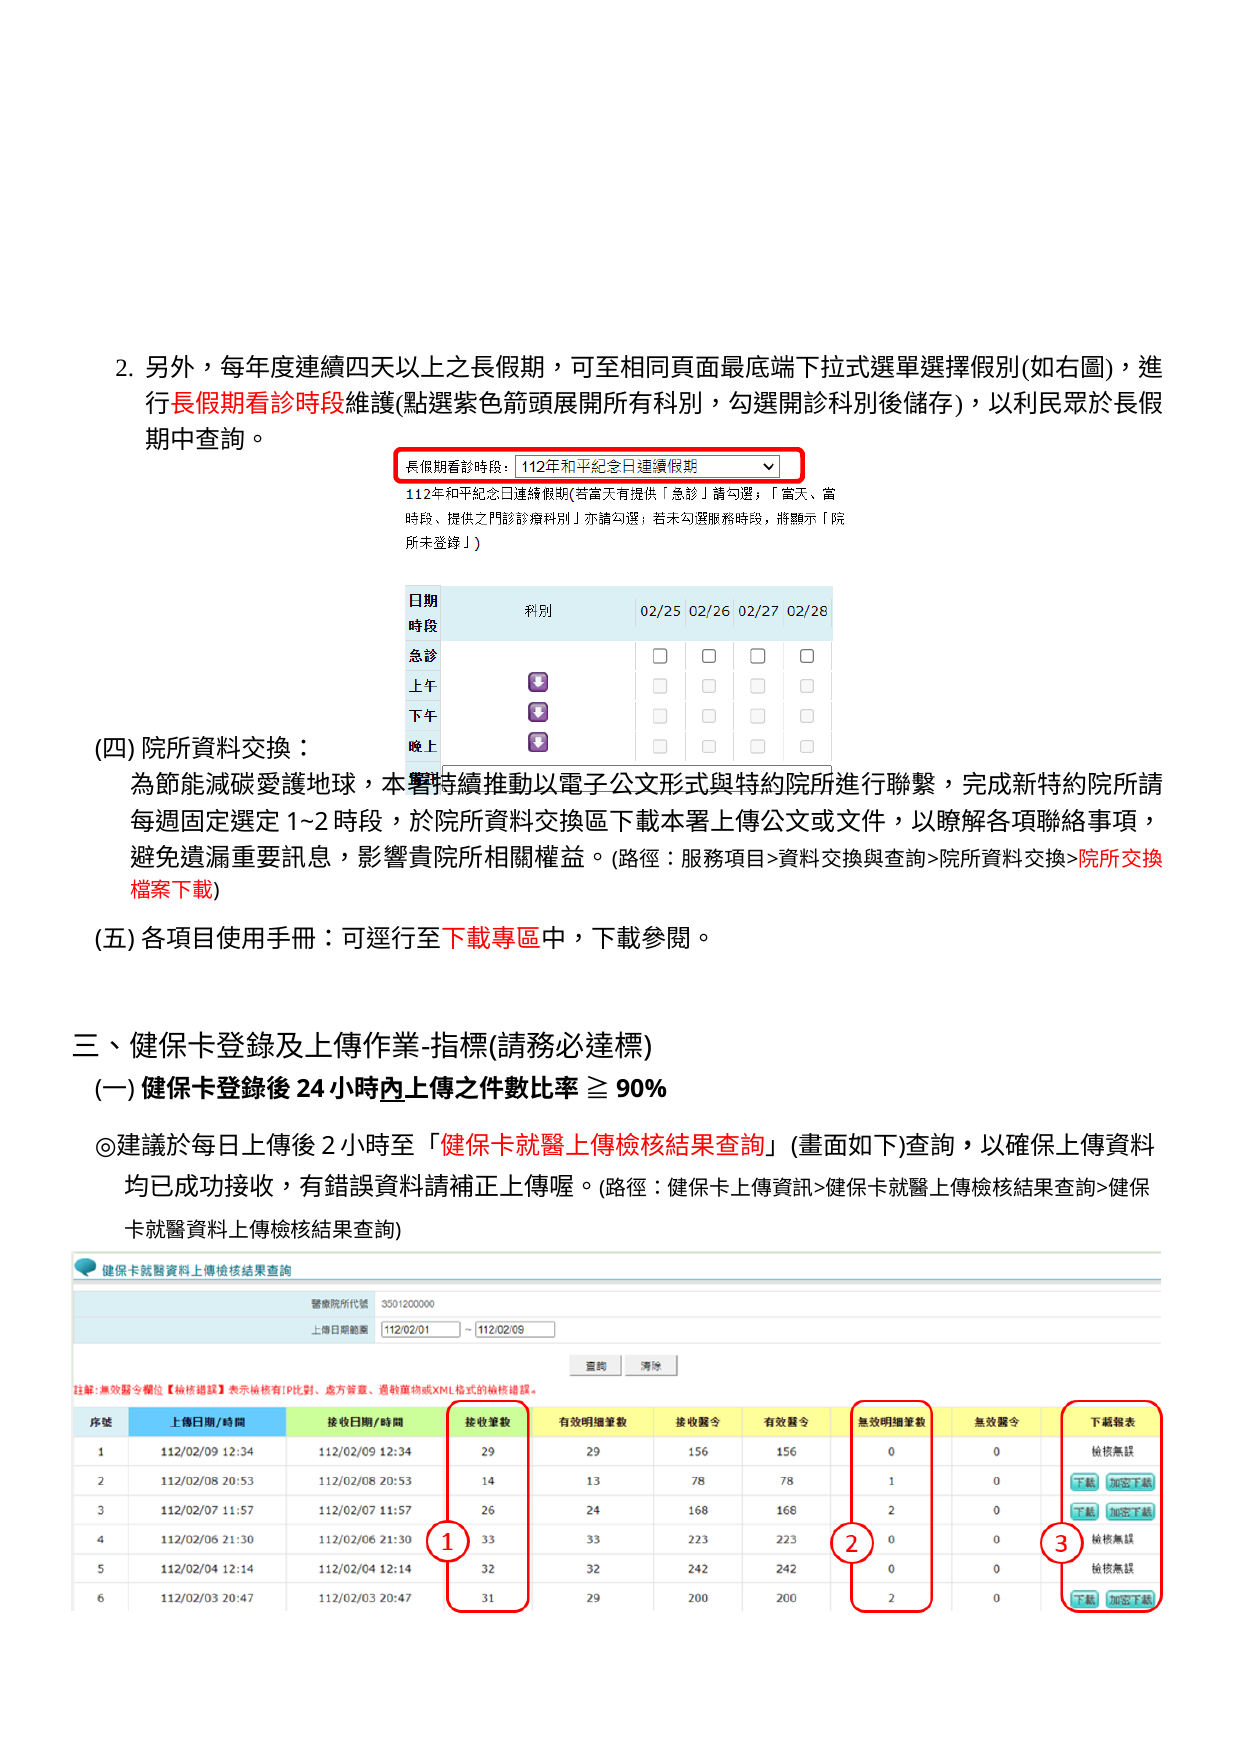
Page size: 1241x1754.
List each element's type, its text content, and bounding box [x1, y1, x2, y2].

text 三、健保卡登錄及上傳作業-指標(請務必達標) [71, 1023, 1163, 1064]
text ◎建議於每日上傳後2小時至「健保卡就醫上傳檢核結果查詢」(畫面如下)查詢，以確保上傳資料均已成功接收，有錯誤資料請補正上傳喔。(路徑：健保卡上傳資訊>健保卡就醫上傳檢核結果查詢>健保卡就醫資料上傳檢核結果查詢) [94, 1121, 1163, 1246]
text [848, 729, 1163, 765]
text 為節能減碳愛護地球，本署持續推動以電子公文形式與特約院所進行聯繫，完成新特約院所請每週固定選定1~2時段，於院所資料交換區下載本署上傳公文或文件，以瞭解各項聯絡事項，避免遺漏重要訊息，影響貴院所相關權益。(路徑：服務項目>資料交換與查詢>院所資料交換>院所交換檔案下載) [130, 765, 1163, 904]
text (一) 健保卡登錄後24小時內上傳之件數比率 ≧ 90% [94, 1064, 1163, 1106]
text (四) 院所資料交換： [94, 729, 395, 765]
text (五) 各項目使用手冊：可逕行至下載專區中，下載參閱。 [94, 918, 1163, 955]
list 另外，每年度連續四天以上之長假期，可至相同頁面最底端下拉式選單選擇假別(如右圖)，進行長假期看診時段維護(點選紫色箭頭展開所有科別，勾選開診科別後儲存)，以利民眾於長假期中查詢。 [115, 347, 1163, 456]
